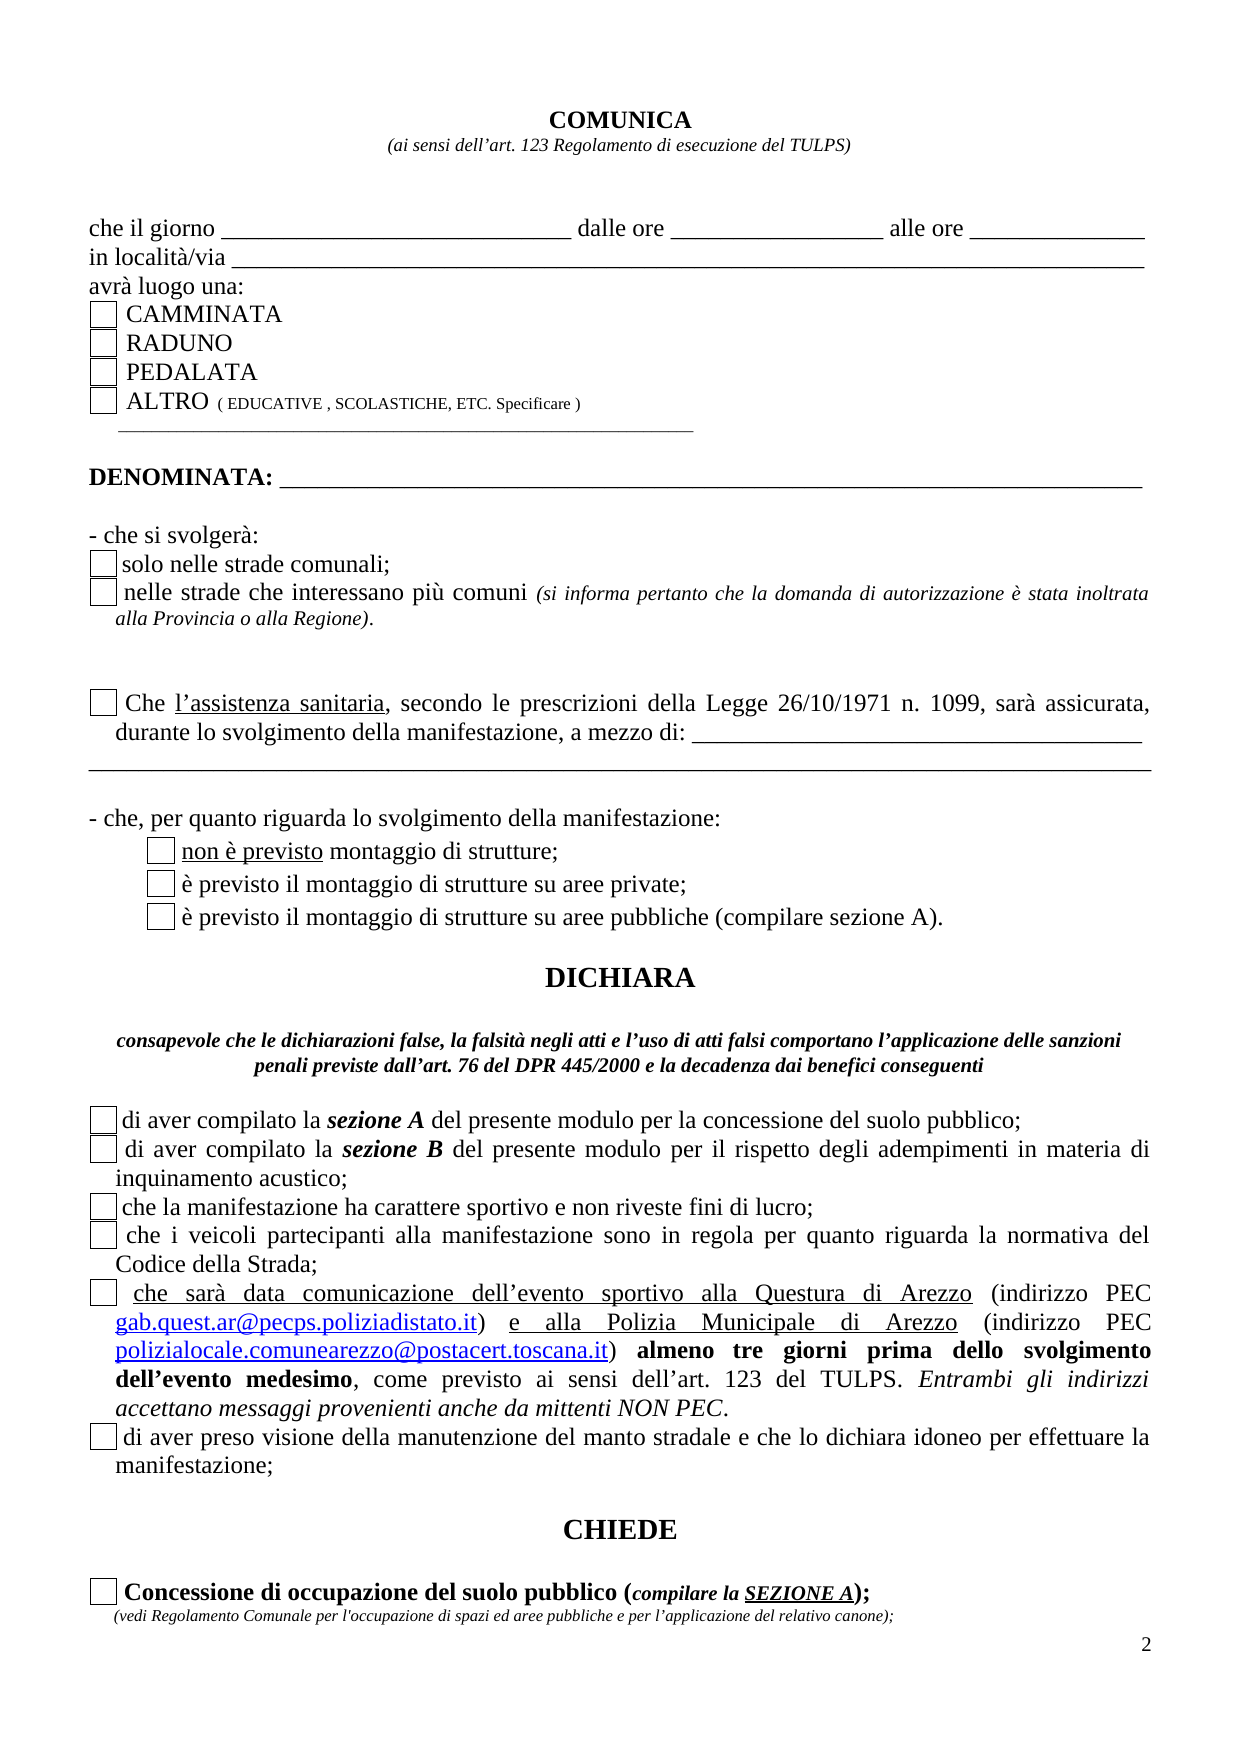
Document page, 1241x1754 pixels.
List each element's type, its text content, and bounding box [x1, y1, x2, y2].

text DENOMINATA: _____________________________________________________________________ [89, 462, 1152, 491]
text - che, per quanto riguarda lo svolgimento della manifestazione: [89, 803, 1152, 832]
list ALTRO ( EDUCATIVE , SCOLASTICHE, ETC. Specificare ) _____________________________________________________________________ [89, 386, 1152, 434]
text RADUNO [89, 328, 1152, 357]
list solo nelle strade comunali; [89, 549, 1152, 577]
text consapevole che le dichiarazioni false, la falsità negli atti e l’uso di atti falsi comportano l’applicazione delle sanzioni penali previste dall’art. 76 del DPR 445/2000 e la decadenza dai benefici conseguenti [89, 1028, 1152, 1077]
text di aver compilato la sezione A del presente modulo per la concessione del suolo pubblico; [89, 1105, 1152, 1134]
text Concessione di occupazione del suolo pubblico (compilare la SEZIONE A); [89, 1577, 1152, 1606]
subtitle CHIEDE [89, 1512, 1152, 1546]
text che i veicoli partecipanti alla manifestazione sono in regola per quanto riguarda la normativa del Codice della Strada; [89, 1220, 1152, 1278]
text non è previsto montaggio di strutture; [146, 836, 1152, 864]
text Che l’assistenza sanitaria, secondo le prescrizioni della Legge 26/10/1971 n. 1099, sarà assicurata, durante lo svolgimento della manifestazione, a mezzo di: ____________________________________ [89, 688, 1152, 745]
text è previsto il montaggio di strutture su aree private; [146, 869, 1152, 898]
text che sarà data comunicazione dell’evento sportivo alla Questura di Arezzo (indirizzo PEC gab.quest.ar@pecps.poliziadistato.it) e alla Polizia Municipale di Arezzo (indirizzo PEC polizialocale.comunearezzo@postacert.toscana.it) almeno tre giorni prima dello svolgimento dell’evento medesimo, come previsto ai sensi dell’art. 123 del TULPS. Entrambi gli indirizzi accettano messaggi provenienti anche da mittenti NON PEC. [89, 1278, 1152, 1422]
subtitle COMUNICA [89, 106, 1152, 134]
text in località/via _________________________________________________________________________ [89, 242, 1152, 271]
text _____________________________________________________________________________________ [89, 745, 1152, 774]
text che il giorno ____________________________ dalle ore _________________ alle ore ______________ [89, 213, 1152, 242]
list PEDALATA [89, 357, 1152, 386]
text avrà luogo una: [89, 271, 1152, 299]
text di aver preso visione della manutenzione del manto stradale e che lo dichiara idoneo per effettuare la manifestazione; [89, 1422, 1152, 1479]
subtitle (ai sensi dell’art. 123 Regolamento di esecuzione del TULPS) [89, 134, 1152, 156]
text CAMMINATA [89, 299, 1152, 328]
list - che si svolgerà: [89, 520, 1152, 549]
text che la manifestazione ha carattere sportivo e non riveste fini di lucro; [89, 1192, 1152, 1220]
list nelle strade che interessano più comuni (si informa pertanto che la domanda di autorizzazione è stata inoltrata alla Provincia o alla Regione). [89, 577, 1152, 630]
subtitle DICHIARA [89, 960, 1152, 993]
text è previsto il montaggio di strutture su aree pubbliche (compilare sezione A). [146, 902, 1152, 931]
text (vedi Regolamento Comunale per l'occupazione di spazi ed aree pubbliche e per l’applicazione del relativo canone); [89, 1606, 1152, 1625]
text di aver compilato la sezione B del presente modulo per il rispetto degli adempimenti in materia di inquinamento acustico; [89, 1134, 1152, 1192]
